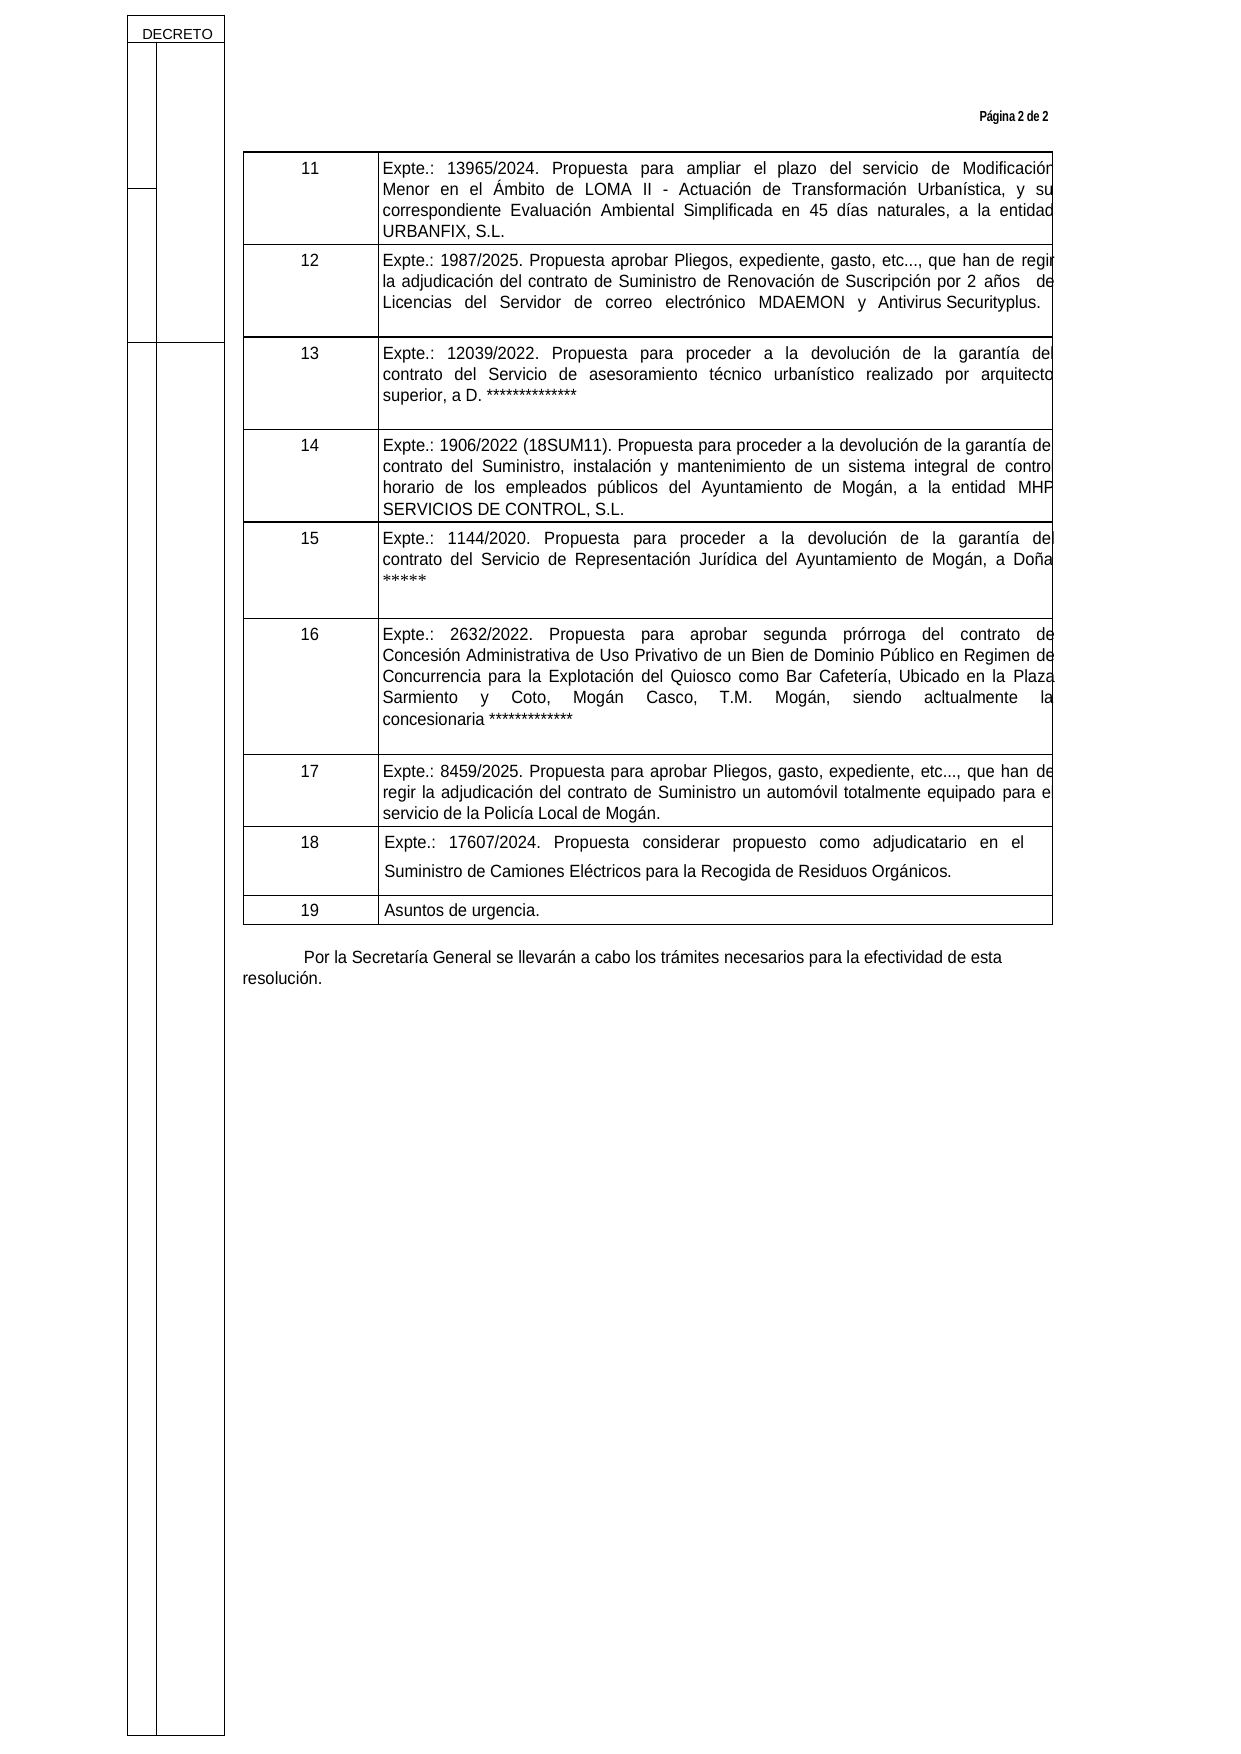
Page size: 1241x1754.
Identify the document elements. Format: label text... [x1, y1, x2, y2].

table_cell [128, 189, 156, 342]
table_header Expte.: 13965/2024. Propuesta para ampliar el plazo del servicio de Modificación Menor en el Ámbito de LOMA II - Actuación de Transformación Urbanística, y su correspondiente Evaluación Ambiental Simplificada en 45 días naturales, a la entidad URBANFIX, S.L. [379, 153, 1052, 244]
table_cell Expte.: 1906/2022 (18SUM11). Propuesta para proceder a la devolución de la garantía del contrato del Suministro, instalación y mantenimiento de un sistema integral de control horario de los empleados públicos del Ayuntamiento de Mogán, a la entidad MHP SERVICIOS DE CONTROL, S.L. [379, 430, 1052, 521]
table_cell 13 [244, 338, 378, 429]
table_cell [128, 43, 156, 187]
table_cell Expte.: 12039/2022. Propuesta para proceder a la devolución de la garantía del contrato del Servicio de asesoramiento técnico urbanístico realizado por arquitecto superior, a D. ************** [379, 338, 1052, 429]
table_cell 12 [244, 245, 378, 336]
table_header 11 [244, 153, 378, 244]
table_cell 18 [244, 827, 378, 895]
text Por la Secretaría General se llevarán a cabo los trámites necesarios para la efectividad de esta resolución. [242, 865, 1063, 989]
table_cell [128, 343, 156, 1735]
text Página 2 de 2 [979, 108, 1188, 124]
table_cell Expte.: 8459/2025. Propuesta para aprobar Pliegos, gasto, expediente, etc..., que han de regir la adjudicación del contrato de Suministro un automóvil totalmente equipado para el servicio de la Policía Local de Mogán. [379, 755, 1052, 826]
table_cell 17 [244, 755, 378, 826]
table_cell 19 [244, 896, 378, 924]
table_cell 16 [244, 619, 378, 754]
table_cell Asuntos de urgencia. [379, 896, 1052, 924]
table_cell [157, 43, 224, 342]
table_cell 14 [244, 430, 378, 521]
table_cell Expte.: 2632/2022. Propuesta para aprobar segunda prórroga del contrato de Concesión Administrativa de Uso Privativo de un Bien de Dominio Público en Regimen de Concurrencia para la Explotación del Quiosco como Bar Cafetería, Ubicado en la Plaza Sarmiento y Coto, Mogán Casco, T.M. Mogán, siendo acltualmente la concesionaria ************* [379, 619, 1052, 754]
table_cell [157, 343, 224, 1735]
table_cell 15 [244, 523, 378, 617]
table_cell Expte.: 1144/2020. Propuesta para proceder a la devolución de la garantía del contrato del Servicio de Representación Jurídica del Ayuntamiento de Mogán, a Doña ***** [379, 523, 1052, 617]
table_header DECRETO [128, 16, 224, 42]
table_cell Expte.: 17607/2024. Propuesta considerar propuesto como adjudicatario en el Suministro de Camiones Eléctricos para la Recogida de Residuos Orgánicos. [379, 827, 1052, 895]
table_cell Expte.: 1987/2025. Propuesta aprobar Pliegos, expediente, gasto, etc..., que han de regir la adjudicación del contrato de Suministro de Renovación de Suscripción por 2 años de Licencias del Servidor de correo electrónico MDAEMON y Antivirus Securityplus. [379, 245, 1052, 336]
